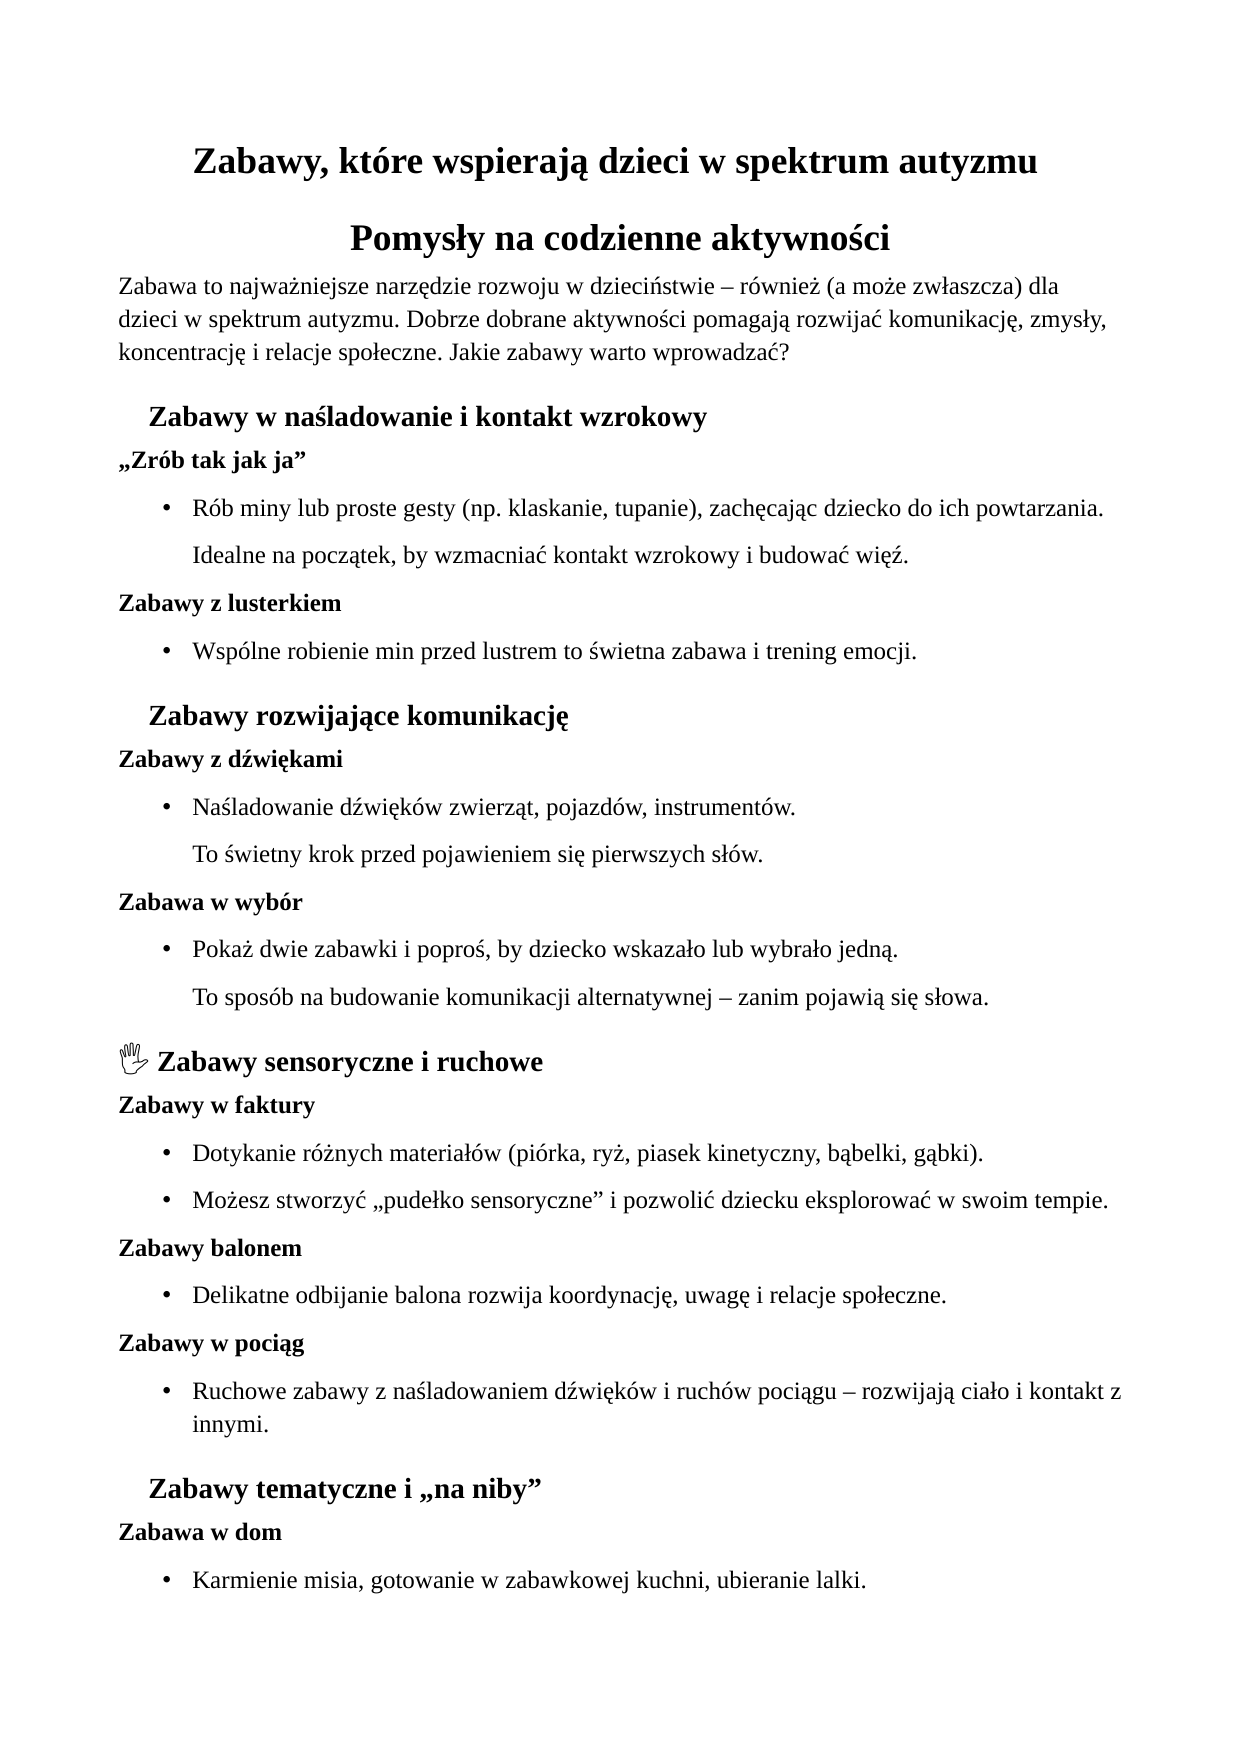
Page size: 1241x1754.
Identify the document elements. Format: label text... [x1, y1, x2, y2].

list Wspólne robienie min przed lustrem to świetna zabawa i trening emocji. [162, 636, 1122, 664]
list Rób miny lub proste gesty (np. klaskanie, tupanie), zachęcając dziecko do ich powtarzania. [162, 493, 1122, 522]
text Zabawy z dźwiękami [118, 744, 1122, 773]
list Pokaż dwie zabawki i poproś, by dziecko wskazało lub wybrało jedną. [162, 934, 1122, 963]
list Naśladowanie dźwięków zwierząt, pojazdów, instrumentów. [162, 792, 1122, 820]
subtitle 👀 Zabawy w naśladowanie i kontakt wzrokowy [118, 399, 1122, 433]
list Idealne na początek, by wzmacniać kontakt wzrokowy i budować więź. [162, 541, 1122, 569]
text Zabawy w pociąg [118, 1328, 1122, 1357]
text „Zrób tak jak ja” [118, 445, 1122, 474]
text Zabawa to najważniejsze narzędzie rozwoju w dzieciństwie – również (a może zwłaszcza) dla dzieci w spektrum autyzmu. Dobrze dobrane aktywności pomagają rozwijać komunikację, zmysły, koncentrację i relacje społeczne. Jakie zabawy warto wprowadzać? [118, 271, 1122, 366]
list Ruchowe zabawy z naśladowaniem dźwięków i ruchów pociągu – rozwijają ciało i kontakt z innymi. [162, 1376, 1122, 1438]
subtitle 🧠 Zabawy rozwijające komunikację [118, 698, 1122, 731]
text Zabawy w faktury [118, 1090, 1122, 1119]
list Możesz stworzyć „pudełko sensoryczne” i pozwolić dziecku eksplorować w swoim tempie. [162, 1185, 1122, 1214]
text Zabawa w wybór [118, 887, 1122, 916]
list Delikatne odbijanie balona rozwija koordynację, uwagę i relacje społeczne. [162, 1281, 1122, 1309]
list Dotykanie różnych materiałów (piórka, ryż, piasek kinetyczny, bąbelki, gąbki). [162, 1138, 1122, 1167]
text Zabawy z lusterkiem [118, 588, 1122, 617]
subtitle Pomysły na codzienne aktywności [118, 215, 1122, 258]
list Karmienie misia, gotowanie w zabawkowej kuchni, ubieranie lalki. [162, 1565, 1122, 1593]
text Zabawy balonem [118, 1233, 1122, 1262]
subtitle 🧩 Zabawy tematyczne i „na niby” [118, 1471, 1122, 1504]
list To świetny krok przed pojawieniem się pierwszych słów. [162, 839, 1122, 868]
list To sposób na budowanie komunikacji alternatywnej – zanim pojawią się słowa. [162, 982, 1122, 1011]
text Zabawa w dom [118, 1517, 1122, 1546]
subtitle 🖐️ Zabawy sensoryczne i ruchowe [118, 1044, 1122, 1078]
subtitle Zabawy, które wspierają dzieci w spektrum autyzmu [118, 139, 1122, 182]
